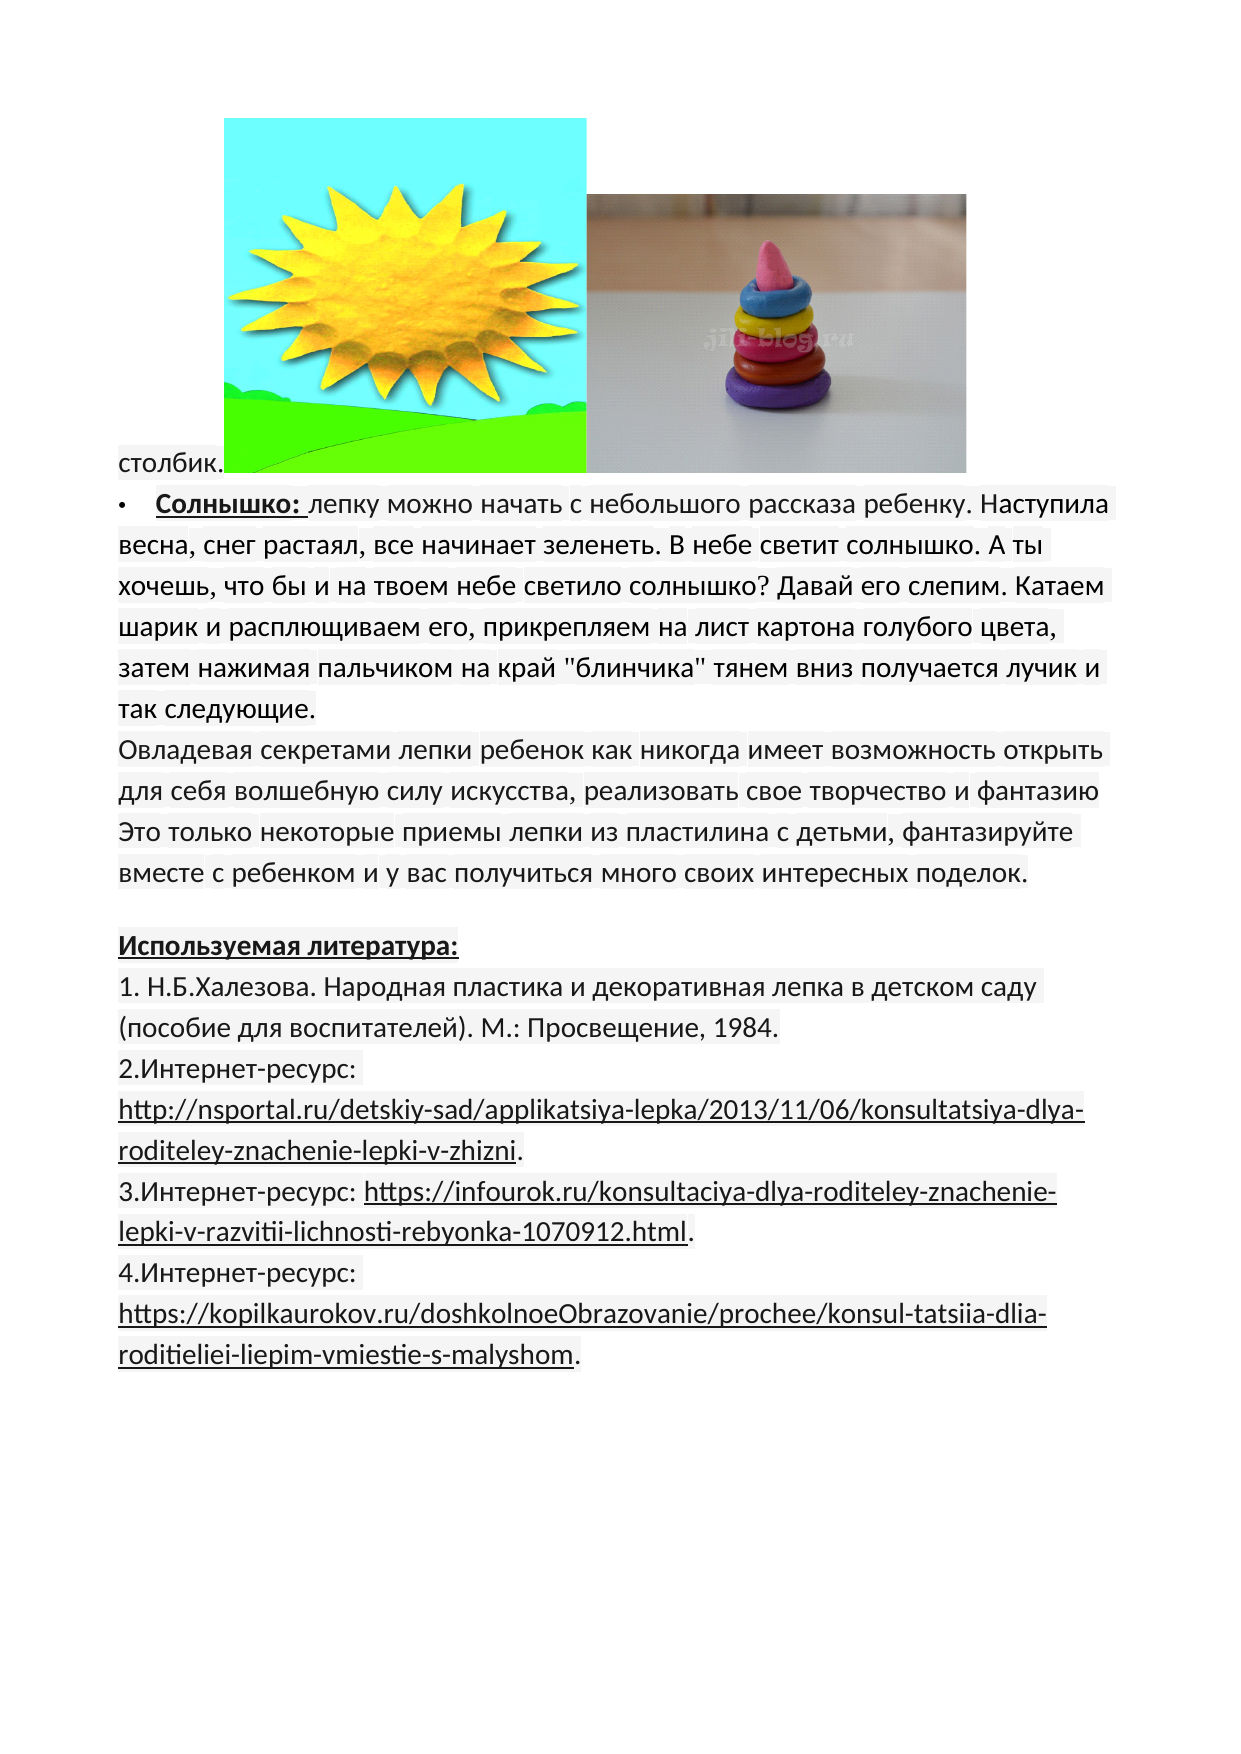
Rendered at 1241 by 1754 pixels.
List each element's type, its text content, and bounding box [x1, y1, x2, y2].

text столбик. [118, 118, 1122, 480]
text 1. Н.Б.Халезова. Народная пластика и декоративная лепка в детском саду (пособие для воспитателей). М.: Просвещение, 1984. [118, 968, 1122, 1044]
text Используемая литература: [118, 927, 1122, 963]
text 3.Интернет-ресурс: https://infourok.ru/konsultaciya-dlya-roditeley-znachenie-lepki-v-razvitii-lichnosti-rebyonka-1070912.html. [118, 1173, 1122, 1249]
text Это только некоторые приемы лепки из пластилина с детьми, фантазируйте вместе с ребенком и у вас получиться много своих интересных поделок. [118, 813, 1122, 889]
list Солнышко: лепку можно начать с небольшого рассказа ребенку. Наступила весна, снег растаял, все начинает зеленеть. В небе светит солнышко. А ты хочешь, что бы и на твоем небе светило солнышко? Давай его слепим. Катаем шарик и расплющиваем его, прикрепляем на лист картона голубого цвета, затем нажимая пальчиком на край "блинчика" тянем вниз получается лучик и так следующие. [81, 485, 1122, 726]
text 2.Интернет-ресурс: http://nsportal.ru/detskiy-sad/applikatsiya-lepka/2013/11/06/konsultatsiya-dlya-roditeley-znachenie-lepki-v-zhizni. [118, 1050, 1122, 1167]
text Овладевая секретами лепки ребенок как никогда имеет возможность открыть для себя волшебную силу искусства, реализовать свое творчество и фантазию [118, 731, 1122, 808]
text 4.Интернет-ресурс: https://kopilkaurokov.ru/doshkolnoeObrazovanie/prochee/konsul-tatsiia-dlia-roditieliei-liepim-vmiestie-s-malyshom. [118, 1254, 1122, 1372]
